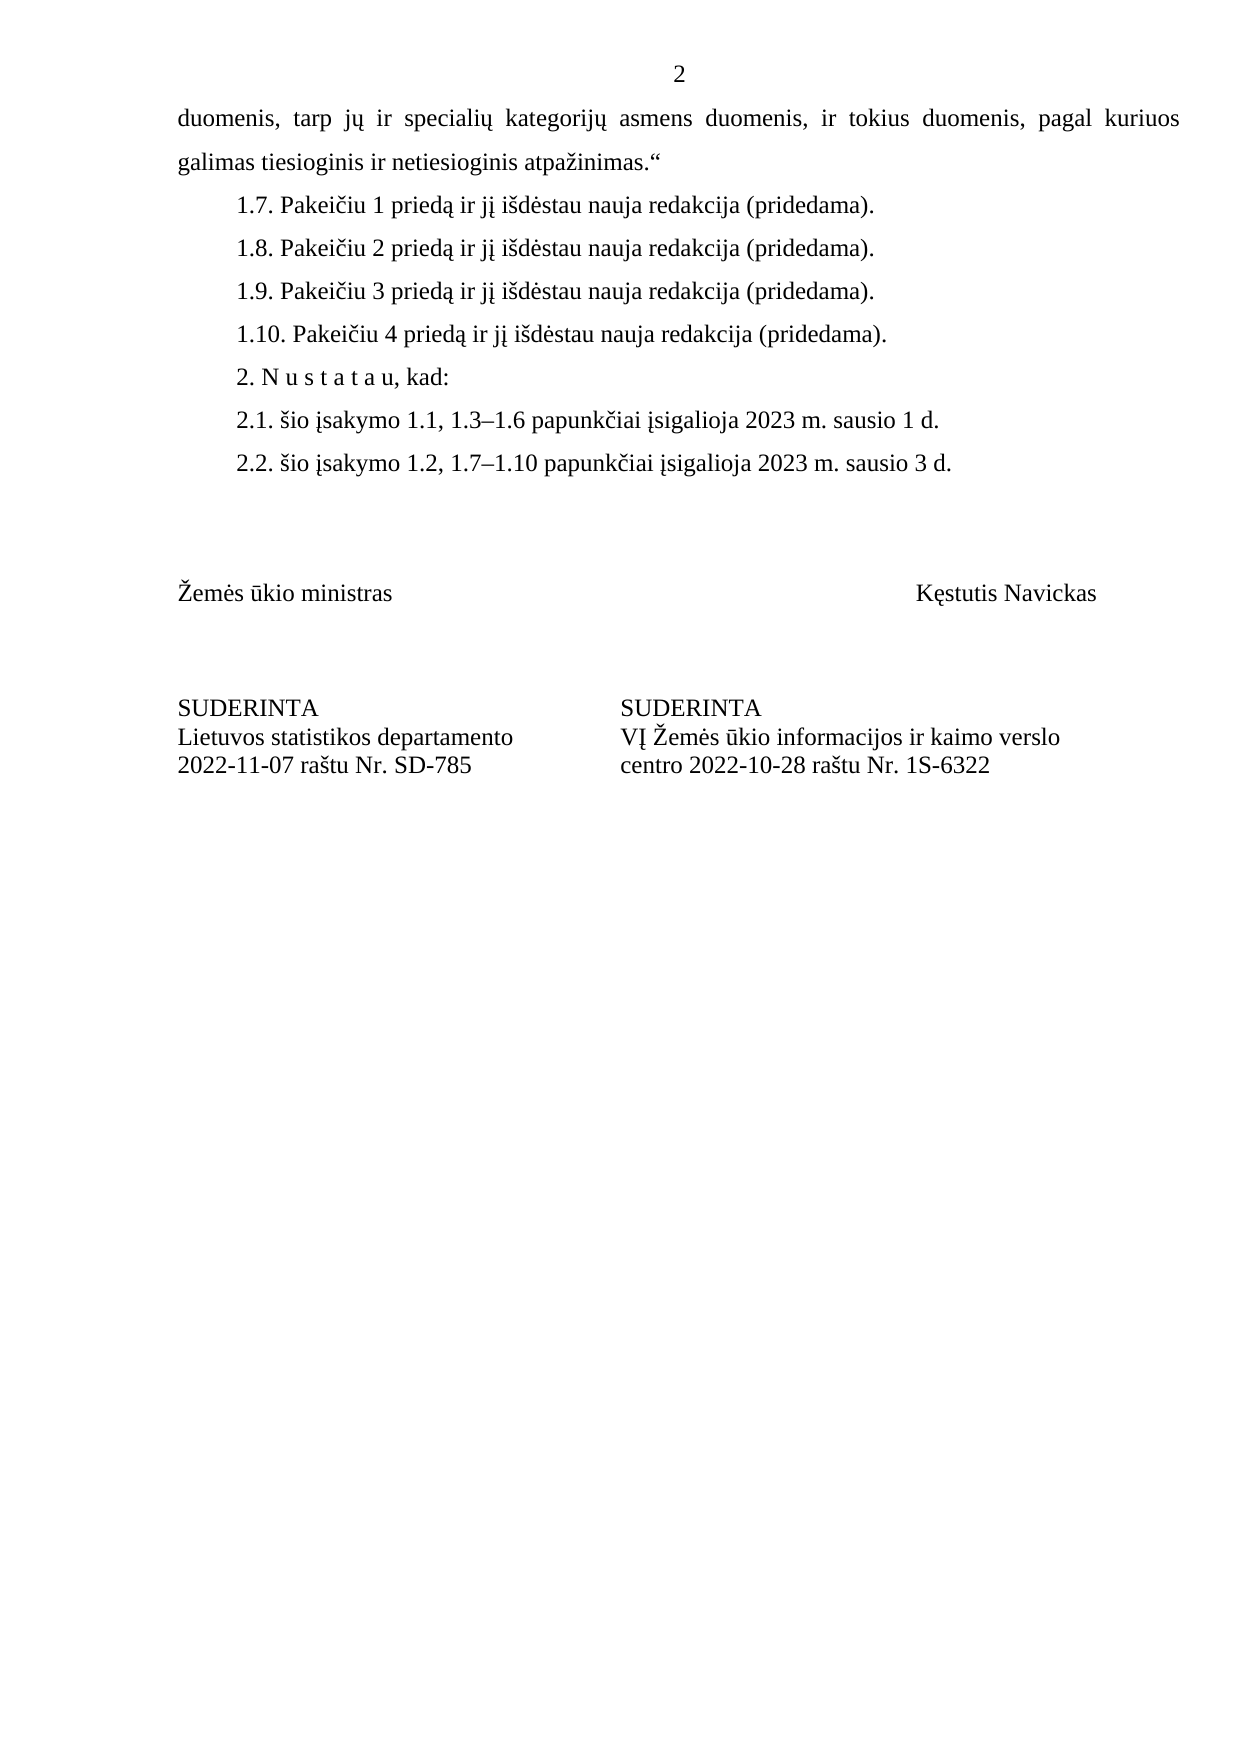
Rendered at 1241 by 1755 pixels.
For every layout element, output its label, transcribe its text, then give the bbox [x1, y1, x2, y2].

text 2.2. šio įsakymo 1.2, 1.7–1.10 papunkčiai įsigalioja 2023 m. sausio 3 d. [177, 448, 1181, 477]
text 2.1. šio įsakymo 1.1, 1.3–1.6 papunkčiai įsigalioja 2023 m. sausio 1 d. [177, 405, 1181, 434]
text 1.7. Pakeičiu 1 priedą ir jį išdėstau nauja redakcija (pridedama). [177, 190, 1181, 218]
text 1.9. Pakeičiu 3 priedą ir jį išdėstau nauja redakcija (pridedama). [177, 276, 1181, 305]
text 1.10. Pakeičiu 4 priedą ir jį išdėstau nauja redakcija (pridedama). [177, 319, 1181, 348]
text duomenis, tarp jų ir specialių kategorijų asmens duomenis, ir tokius duomenis, pagal kuriuos galimas tiesioginis ir netiesioginis atpažinimas.“ [177, 103, 1181, 175]
text Žemės ūkio ministras Kęstutis Navickas [177, 578, 1181, 607]
text Lietuvos statistikos departamento VĮ Žemės ūkio informacijos ir kaimo verslo [177, 722, 1181, 750]
text 2. N u s t a t a u, kad: [177, 362, 1181, 391]
text 2022-11-07 raštu Nr. SD-785 centro 2022-10-28 raštu Nr. 1S-6322 [177, 750, 1181, 779]
text SUDERINTA SUDERINTA [177, 693, 1181, 722]
text 1.8. Pakeičiu 2 priedą ir jį išdėstau nauja redakcija (pridedama). [177, 233, 1181, 262]
